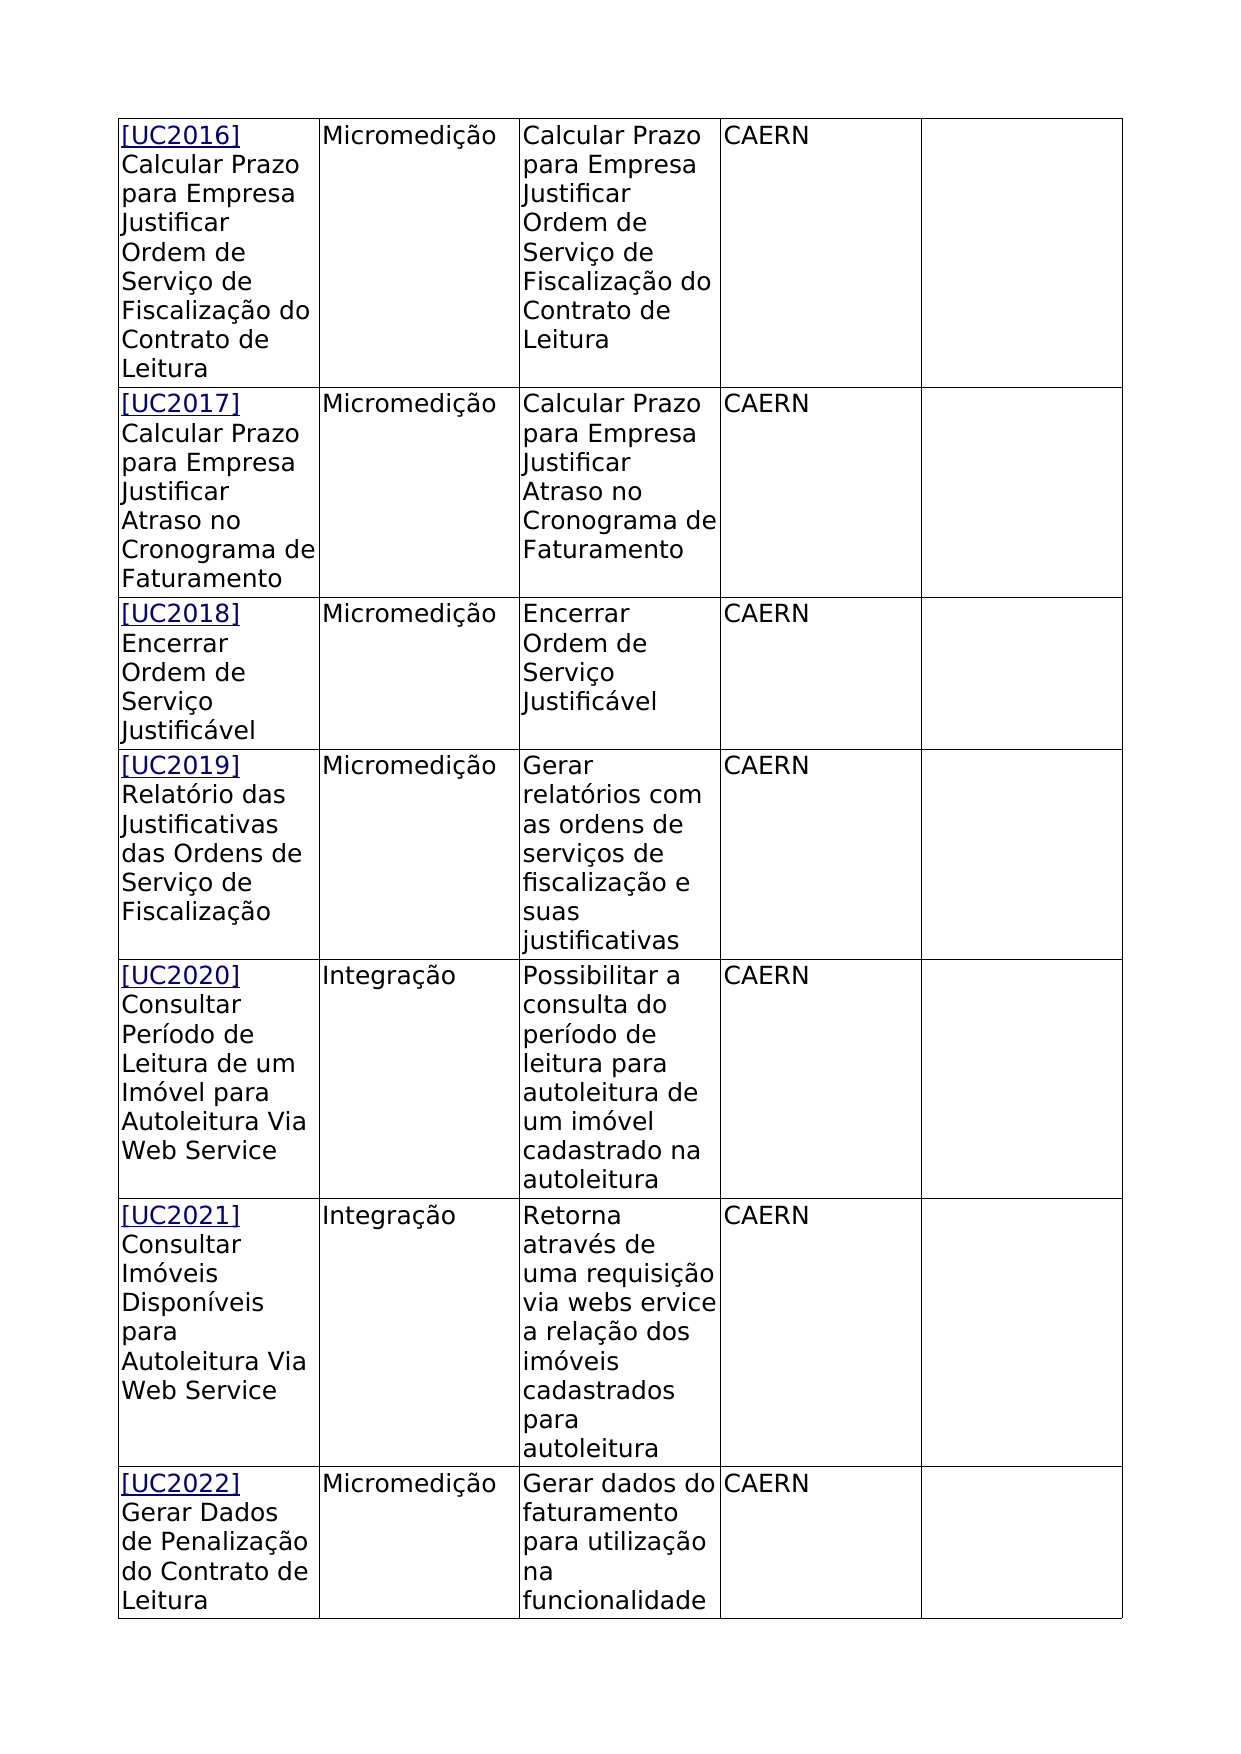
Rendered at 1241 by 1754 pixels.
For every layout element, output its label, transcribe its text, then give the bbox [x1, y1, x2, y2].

table_cell CAERN [721, 388, 921, 597]
table_cell CAERN [721, 598, 921, 748]
table_cell Micromedição [320, 388, 519, 597]
table_cell [922, 598, 1122, 748]
table_cell [922, 119, 1122, 387]
table_cell [UC2021] Consultar Imóveis Disponíveis para Autoleitura Via Web Service [119, 1199, 319, 1466]
table_cell [UC2017] Calcular Prazo para Empresa Justificar Atraso no Cronograma de Faturamento [119, 388, 319, 597]
table_cell [922, 750, 1122, 958]
table_cell Calcular Prazo para Empresa Justificar Atraso no Cronograma de Faturamento [520, 388, 720, 597]
table_cell CAERN [721, 1199, 921, 1466]
table_cell Encerrar Ordem de Serviço Justificável [520, 598, 720, 748]
table_cell [UC2019] Relatório das Justificativas das Ordens de Serviço de Fiscalização [119, 750, 319, 958]
table_cell Gerar dados do faturamento para utilização na funcionalidade [520, 1467, 720, 1618]
table_cell [922, 1467, 1122, 1618]
table_cell [UC2016] Calcular Prazo para Empresa Justificar Ordem de Serviço de Fiscalização do Contrato de Leitura [119, 119, 319, 387]
table_cell Integração [320, 960, 519, 1198]
table_cell Micromedição [320, 750, 519, 958]
table_cell Micromedição [320, 598, 519, 748]
table_cell [922, 1199, 1122, 1466]
table_cell Retorna através de uma requisição via webs ervice a relação dos imóveis cadastrados para autoleitura [520, 1199, 720, 1466]
table_cell CAERN [721, 1467, 921, 1618]
table_cell CAERN [721, 119, 921, 387]
table_cell Possibilitar a consulta do período de leitura para autoleitura de um imóvel cadastrado na autoleitura [520, 960, 720, 1198]
table_cell Micromedição [320, 119, 519, 387]
table_cell [UC2020] Consultar Período de Leitura de um Imóvel para Autoleitura Via Web Service [119, 960, 319, 1198]
table_cell Micromedição [320, 1467, 519, 1618]
table_cell [UC2022] Gerar Dados de Penalização do Contrato de Leitura [119, 1467, 319, 1618]
table_cell Calcular Prazo para Empresa Justificar Ordem de Serviço de Fiscalização do Contrato de Leitura [520, 119, 720, 387]
table_cell CAERN [721, 750, 921, 958]
table_cell [UC2018] Encerrar Ordem de Serviço Justificável [119, 598, 319, 748]
table_cell CAERN [721, 960, 921, 1198]
table_cell [922, 388, 1122, 597]
table_cell Integração [320, 1199, 519, 1466]
table_cell Gerar relatórios com as ordens de serviços de fiscalização e suas justificativas [520, 750, 720, 958]
table_cell [922, 960, 1122, 1198]
